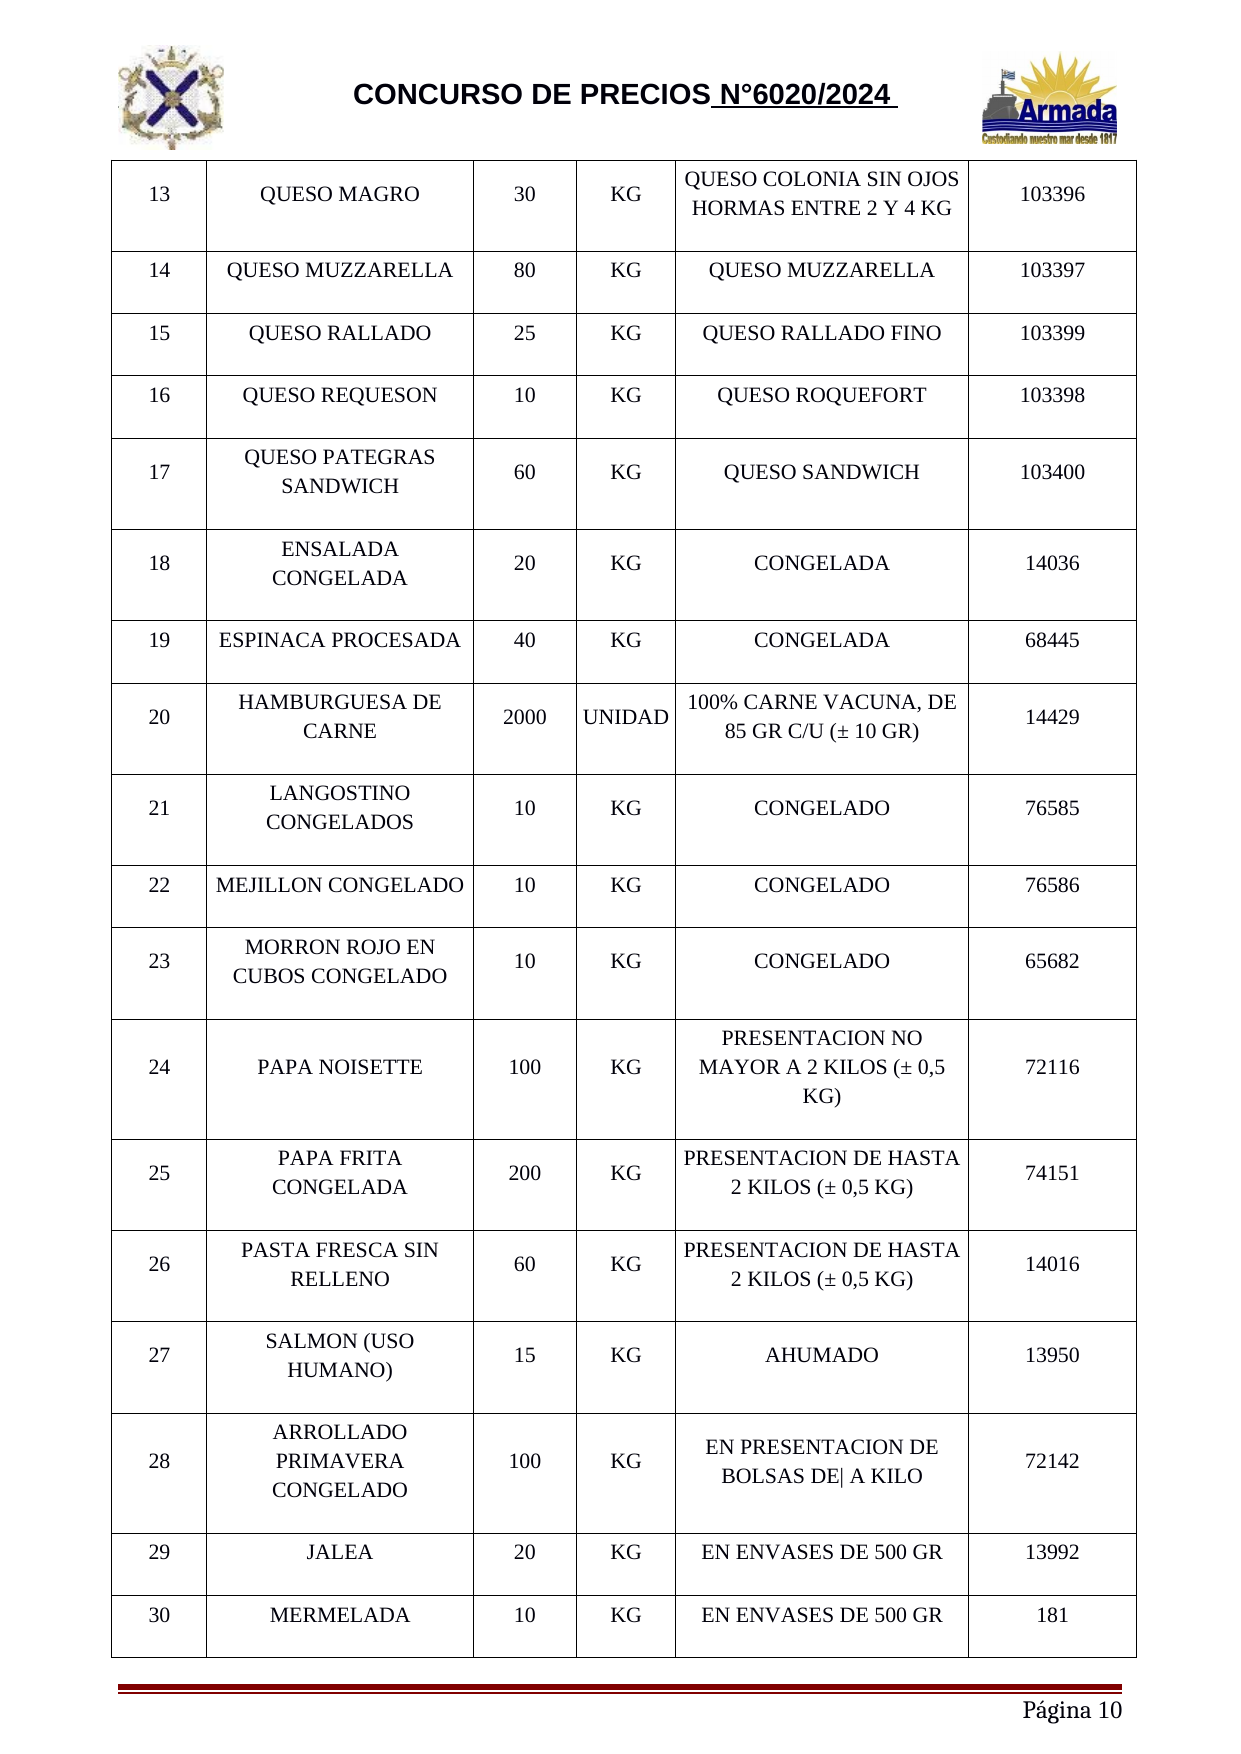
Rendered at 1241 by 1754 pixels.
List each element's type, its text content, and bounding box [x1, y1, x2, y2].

table_cell 14036 [969, 530, 1136, 620]
table_cell 74151 [969, 1140, 1136, 1230]
table_cell ENSALADA CONGELADA [207, 530, 473, 620]
table_cell 13 [112, 161, 206, 251]
table_cell 181 [969, 1596, 1136, 1657]
table_cell 30 [112, 1596, 206, 1657]
table_cell 103399 [969, 314, 1136, 375]
table_cell KG [577, 928, 675, 1018]
table_cell 103398 [969, 376, 1136, 438]
table_cell PRESENTACION NO MAYOR A 2 KILOS (± 0,5 KG) [676, 1020, 968, 1139]
table_cell 10 [474, 928, 576, 1018]
table_cell 40 [474, 621, 576, 682]
table_cell 30 [474, 161, 576, 251]
table_cell SALMON (USO HUMANO) [207, 1322, 473, 1412]
table_cell EN ENVASES DE 500 GR [676, 1596, 968, 1657]
table_cell 17 [112, 439, 206, 529]
table_cell KG [577, 314, 675, 375]
table_cell 103397 [969, 252, 1136, 313]
table_cell 13950 [969, 1322, 1136, 1412]
table_cell 25 [474, 314, 576, 375]
table_cell CONGELADO [676, 775, 968, 865]
table_cell CONGELADO [676, 928, 968, 1018]
table_cell 60 [474, 439, 576, 529]
table_cell KG [577, 439, 675, 529]
table_cell 200 [474, 1140, 576, 1230]
table_cell 21 [112, 775, 206, 865]
table_cell 18 [112, 530, 206, 620]
table_cell MORRON ROJO EN CUBOS CONGELADO [207, 928, 473, 1018]
table_cell 100% CARNE VACUNA, DE 85 GR C/U (± 10 GR) [676, 684, 968, 774]
table_cell EN PRESENTACION DE BOLSAS DE| A KILO [676, 1414, 968, 1533]
table_cell 68445 [969, 621, 1136, 682]
table_cell PASTA FRESCA SIN RELLENO [207, 1231, 473, 1321]
table_cell 14016 [969, 1231, 1136, 1321]
table_cell QUESO RALLADO [207, 314, 473, 375]
table_cell HAMBURGUESA DE CARNE [207, 684, 473, 774]
table_cell 28 [112, 1414, 206, 1533]
table_cell 10 [474, 1596, 576, 1657]
table_cell 15 [112, 314, 206, 375]
table_cell KG [577, 530, 675, 620]
table_cell KG [577, 1414, 675, 1533]
table_cell KG [577, 1596, 675, 1657]
table_cell 60 [474, 1231, 576, 1321]
table_cell 10 [474, 866, 576, 927]
table_cell KG [577, 1140, 675, 1230]
table_cell KG [577, 621, 675, 682]
table_cell 23 [112, 928, 206, 1018]
table_cell 22 [112, 866, 206, 927]
table_cell 76585 [969, 775, 1136, 865]
table_cell KG [577, 1020, 675, 1139]
table_cell QUESO PATEGRAS SANDWICH [207, 439, 473, 529]
table_cell 100 [474, 1414, 576, 1533]
table_cell EN ENVASES DE 500 GR [676, 1534, 968, 1595]
table_cell 10 [474, 376, 576, 438]
table_cell 25 [112, 1140, 206, 1230]
table_cell QUESO COLONIA SIN OJOS HORMAS ENTRE 2 Y 4 KG [676, 161, 968, 251]
picture [118, 45, 224, 150]
table_cell 13992 [969, 1534, 1136, 1595]
table_cell QUESO REQUESON [207, 376, 473, 438]
table_cell 10 [474, 775, 576, 865]
table_cell 20 [112, 684, 206, 774]
table_cell KG [577, 866, 675, 927]
table_cell 80 [474, 252, 576, 313]
table_cell CONGELADA [676, 621, 968, 682]
picture [982, 51, 1117, 144]
table_cell 103400 [969, 439, 1136, 529]
table_cell PAPA FRITA CONGELADA [207, 1140, 473, 1230]
table_cell 15 [474, 1322, 576, 1412]
table_cell 29 [112, 1534, 206, 1595]
table_cell 20 [474, 530, 576, 620]
table_cell AHUMADO [676, 1322, 968, 1412]
table_cell KG [577, 775, 675, 865]
table_cell QUESO MUZZARELLA [207, 252, 473, 313]
table_cell PAPA NOISETTE [207, 1020, 473, 1139]
table_cell KG [577, 252, 675, 313]
table_cell 16 [112, 376, 206, 438]
table_cell KG [577, 1534, 675, 1595]
table_cell 65682 [969, 928, 1136, 1018]
table_cell 26 [112, 1231, 206, 1321]
table_cell 20 [474, 1534, 576, 1595]
table_cell 103396 [969, 161, 1136, 251]
table_cell 27 [112, 1322, 206, 1412]
table_cell PRESENTACION DE HASTA 2 KILOS (± 0,5 KG) [676, 1231, 968, 1321]
table_cell 72142 [969, 1414, 1136, 1533]
table_cell 24 [112, 1020, 206, 1139]
table_cell CONGELADA [676, 530, 968, 620]
table_cell 100 [474, 1020, 576, 1139]
table_cell CONGELADO [676, 866, 968, 927]
table_cell UNIDAD [577, 684, 675, 774]
table_cell 76586 [969, 866, 1136, 927]
table_cell QUESO MUZZARELLA [676, 252, 968, 313]
table_cell KG [577, 1231, 675, 1321]
table_cell QUESO SANDWICH [676, 439, 968, 529]
table_cell MERMELADA [207, 1596, 473, 1657]
table_cell PRESENTACION DE HASTA 2 KILOS (± 0,5 KG) [676, 1140, 968, 1230]
table_cell ARROLLADO PRIMAVERA CONGELADO [207, 1414, 473, 1533]
table_cell 72116 [969, 1020, 1136, 1139]
table_cell KG [577, 1322, 675, 1412]
table_cell MEJILLON CONGELADO [207, 866, 473, 927]
table_cell LANGOSTINO CONGELADOS [207, 775, 473, 865]
table_cell KG [577, 161, 675, 251]
table_cell JALEA [207, 1534, 473, 1595]
table_cell KG [577, 376, 675, 438]
table_cell QUESO ROQUEFORT [676, 376, 968, 438]
table_cell 14 [112, 252, 206, 313]
table_cell 2000 [474, 684, 576, 774]
table_cell QUESO MAGRO [207, 161, 473, 251]
table_cell 19 [112, 621, 206, 682]
table_cell 14429 [969, 684, 1136, 774]
table_cell QUESO RALLADO FINO [676, 314, 968, 375]
table_cell ESPINACA PROCESADA [207, 621, 473, 682]
